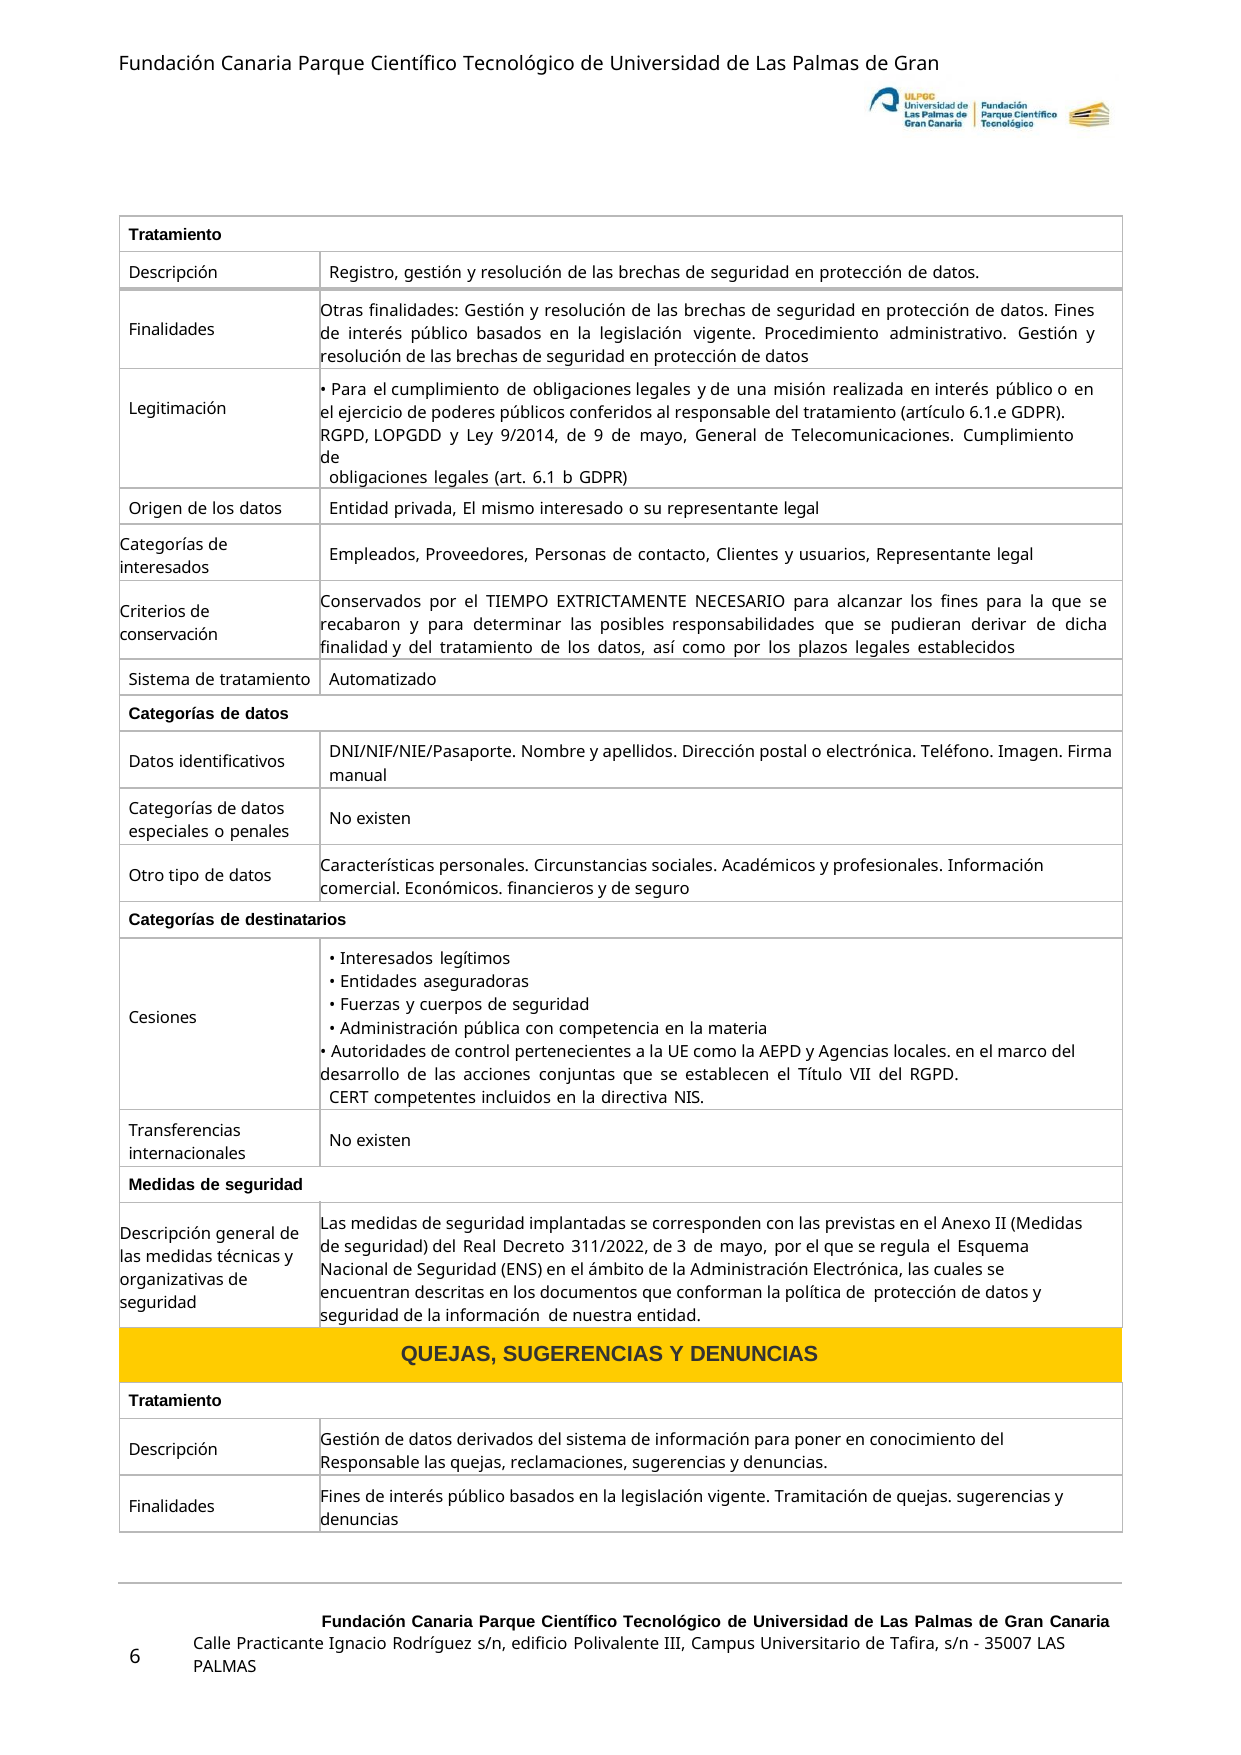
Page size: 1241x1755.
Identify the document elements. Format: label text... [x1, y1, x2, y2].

table_cell Categorías de destinatarios [120, 902, 1122, 937]
table_cell Tratamiento [120, 1383, 1122, 1418]
table_cell Datos identificativos [120, 732, 319, 787]
table_cell Empleados, Proveedores, Personas de contacto, Clientes y usuarios, Representante legal [321, 525, 1122, 580]
table_cell Descripción [120, 1419, 319, 1474]
table_cell No existen [321, 1110, 1122, 1166]
table_cell Origen de los datos [120, 489, 319, 523]
table_cell No existen [321, 789, 1122, 844]
table_cell Transferencias internacionales [120, 1110, 319, 1166]
table_cell Cesiones [120, 939, 319, 1109]
table_cell QUEJAS, SUGERENCIAS Y DENUNCIAS [119, 1328, 1122, 1382]
table_cell Características personales. Circunstancias sociales. Académicos y profesionales. Información comercial. Económicos. financieros y de seguro [321, 845, 1122, 901]
table_header Finalidades [120, 291, 319, 367]
table_cell Categorías de datos especiales o penales [120, 789, 319, 844]
table_cell Entidad privada, El mismo interesado o su representante legal [321, 489, 1122, 523]
table_cell Gestión de datos derivados del sistema de información para poner en conocimiento del Responsable las quejas, reclamaciones, sugerencias y denuncias. [321, 1419, 1122, 1474]
table_cell Criterios de conservación [120, 581, 319, 658]
table_header Otras finalidades: Gestión y resolución de las brechas de seguridad en protección de datos. Fines de interés público basados en la legislación vigente. Procedimiento administrativo. Gestión y resolución de las brechas de seguridad en protección de datos [321, 291, 1122, 367]
table_cell Finalidades [120, 1476, 319, 1531]
table_cell Medidas de seguridad [120, 1167, 1122, 1201]
table_cell Sistema de tratamiento [120, 660, 319, 694]
table_cell Descripción general de las medidas técnicas y organizativas de seguridad [120, 1203, 319, 1327]
table_cell Fines de interés público basados en la legislación vigente. Tramitación de quejas. sugerencias y denuncias [321, 1476, 1122, 1531]
table_cell Categorías de datos [120, 696, 1122, 730]
table_cell Automatizado [321, 660, 1122, 694]
table_cell Registro, gestión y resolución de las brechas de seguridad en protección de datos. [321, 252, 1122, 287]
table_cell Legitimación [120, 369, 319, 487]
table_cell Otro tipo de datos [120, 845, 319, 901]
table_cell DNI/NIF/NIE/Pasaporte. Nombre y apellidos. Dirección postal o electrónica. Teléfono. Imagen. Firma manual [321, 732, 1122, 787]
table_header Tratamiento [120, 217, 1122, 251]
table_cell Interesados legítimos Entidades aseguradoras Fuerzas y cuerpos de seguridad Administración pública con competencia en la materia Autoridades de control pertenecientes a la UE como la AEPD y Agencias locales. en el marco del desarrollo de las acciones conjuntas que se establecen el Título VII del RGPD. CERT competentes incluidos en la directiva NIS. [321, 939, 1122, 1109]
table_cell Categorías de interesados [120, 525, 319, 580]
table_cell Para el cumplimiento de obligaciones legales y de una misión realizada en interés público o en el ejercicio de poderes públicos conferidos al responsable del tratamiento (artículo 6.1.e GDPR). RGPD, LOPGDD y Ley 9/2014, de 9 de mayo, General de Telecomunicaciones. Cumplimiento de obligaciones legales (art. 6.1 b GDPR) [321, 369, 1122, 487]
table_cell Descripción [120, 252, 319, 287]
table_cell Las medidas de seguridad implantadas se corresponden con las previstas en el Anexo II (Medidas de seguridad) del Real Decreto 311/2022, de 3 de mayo, por el que se regula el Esquema Nacional de Seguridad (ENS) en el ámbito de la Administración Electrónica, las cuales se encuentran descritas en los documentos que conforman la política de protección de datos y seguridad de la información de nuestra entidad. [321, 1203, 1122, 1327]
table_cell Conservados por el TIEMPO EXTRICTAMENTE NECESARIO para alcanzar los fines para la que se recabaron y para determinar las posibles responsabilidades que se pudieran derivar de dicha finalidad y del tratamiento de los datos, así como por los plazos legales establecidos [321, 581, 1122, 658]
